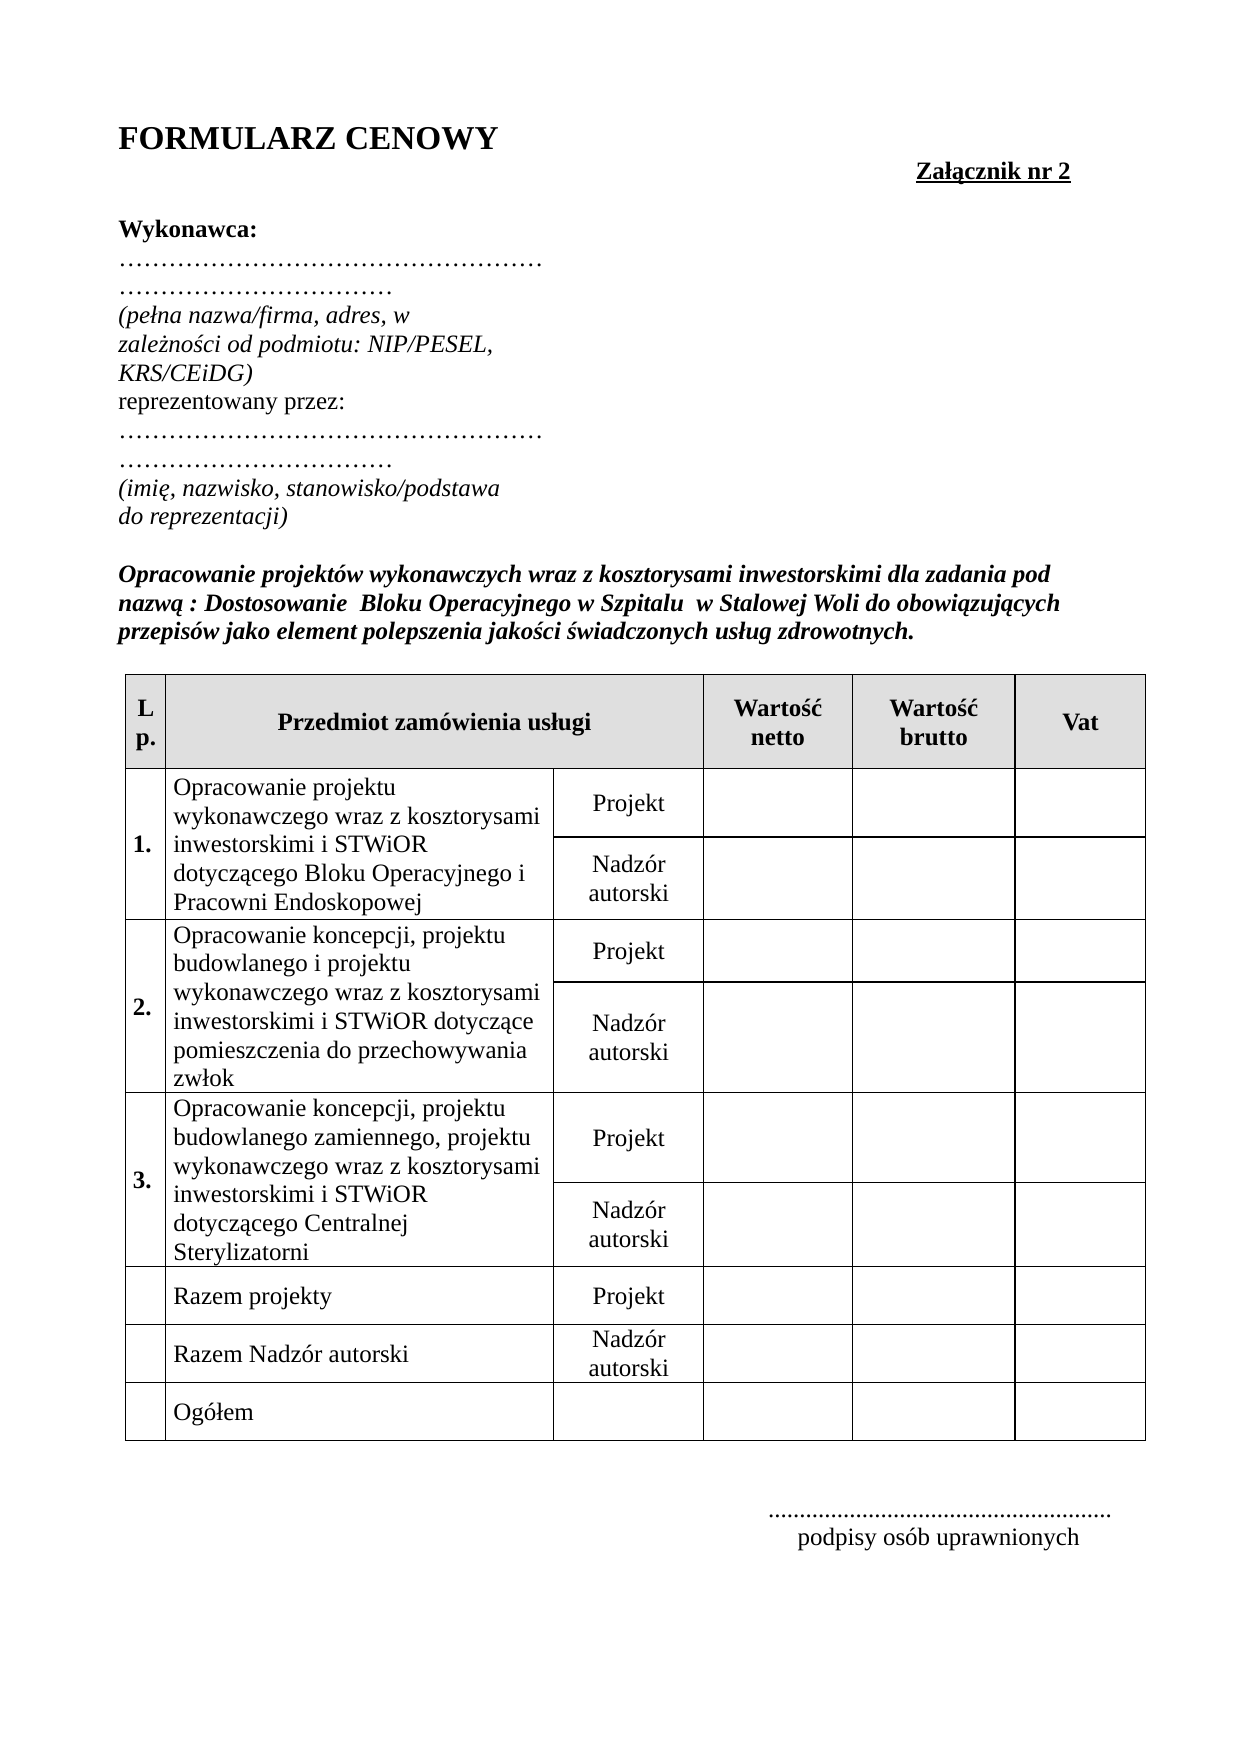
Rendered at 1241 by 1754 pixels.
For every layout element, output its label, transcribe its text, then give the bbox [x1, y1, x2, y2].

table_cell Razem Nadzór autorski [166, 1325, 553, 1382]
table_cell [1016, 769, 1145, 836]
table_cell [1016, 1093, 1145, 1182]
table_cell [704, 769, 852, 836]
table_cell [704, 920, 852, 981]
text …………………………… [118, 444, 1134, 473]
text reprezentowany przez: [118, 386, 1134, 415]
text podpisy osób uprawnionych [797, 1522, 1134, 1551]
table_header Wartość brutto [853, 675, 1014, 768]
table_cell Nadzór autorski [554, 1325, 703, 1382]
table_cell [1016, 1267, 1145, 1323]
table_cell [126, 1325, 165, 1382]
table_cell [1016, 1325, 1145, 1382]
text Załącznik nr 2 [916, 156, 1134, 185]
table_cell [704, 1267, 852, 1323]
text (pełna nazwa/firma, adres, w [118, 300, 1134, 329]
text …………………………… [118, 271, 1134, 300]
table_cell Razem projekty [166, 1267, 553, 1323]
table_cell Projekt [554, 1093, 703, 1182]
table_cell [126, 1267, 165, 1323]
text (imię, nazwisko, stanowisko/podstawa [118, 473, 1134, 501]
table_cell [853, 983, 1014, 1092]
table_cell [853, 769, 1014, 836]
text KRS/CEiDG) [118, 358, 1134, 386]
table_cell [704, 838, 852, 919]
table_cell Projekt [554, 920, 703, 981]
text ....................................................... [768, 1494, 1134, 1522]
table_cell Nadzór autorski [554, 838, 703, 919]
table_cell [853, 1383, 1014, 1440]
table_cell [1016, 838, 1145, 919]
table_cell [704, 1383, 852, 1440]
table_header Vat [1016, 675, 1145, 768]
table_header Wartość netto [704, 675, 852, 768]
table_cell [1016, 983, 1145, 1092]
table_cell [554, 1383, 703, 1440]
table_cell [853, 1267, 1014, 1323]
table_cell Opracowanie projektu wykonawczego wraz z kosztorysami inwestorskimi i STWiOR dotyczącego Bloku Operacyjnego i Pracowni Endoskopowej [166, 769, 553, 919]
table_cell [1016, 1383, 1145, 1440]
table_cell Opracowanie koncepcji, projektu budowlanego zamiennego, projektu wykonawczego wraz z kosztorysami inwestorskimi i STWiOR dotyczącego Centralnej Sterylizatorni [166, 1093, 553, 1266]
table_cell Nadzór autorski [554, 1183, 703, 1266]
table_cell [126, 1383, 165, 1440]
table_cell [853, 920, 1014, 981]
table_cell Nadzór autorski [554, 983, 703, 1092]
table_cell 2. [126, 920, 165, 1092]
table_cell [853, 1093, 1014, 1182]
table_cell [1016, 1183, 1145, 1266]
table_cell Projekt [554, 769, 703, 836]
table_cell [853, 838, 1014, 919]
text do reprezentacji) [118, 501, 1134, 530]
table_header Lp. [126, 675, 165, 768]
text FORMULARZ CENOWY [118, 118, 1134, 156]
table_cell [704, 983, 852, 1092]
text …………………………………………… [118, 243, 1134, 271]
table_cell 3. [126, 1093, 165, 1266]
table_cell [853, 1325, 1014, 1382]
table_cell Ogółem [166, 1383, 553, 1440]
table_cell [853, 1183, 1014, 1266]
table_header Przedmiot zamówienia usługi [166, 675, 703, 768]
table_cell [1016, 920, 1145, 981]
table_cell 1. [126, 769, 165, 919]
table_cell [704, 1325, 852, 1382]
table_cell [704, 1093, 852, 1182]
table_cell Opracowanie koncepcji, projektu budowlanego i projektu wykonawczego wraz z kosztorysami inwestorskimi i STWiOR dotyczące pomieszczenia do przechowywania zwłok [166, 920, 553, 1092]
text Wykonawca: [118, 214, 1134, 243]
table_cell Projekt [554, 1267, 703, 1323]
text Opracowanie projektów wykonawczych wraz z kosztorysami inwestorskimi dla zadania pod nazwą : Dostosowanie Bloku Operacyjnego w Szpitalu w Stalowej Woli do obowiązujących przepisów jako element polepszenia jakości świadczonych usług zdrowotnych. [118, 559, 1134, 645]
text zależności od podmiotu: NIP/PESEL, [118, 329, 1134, 358]
text …………………………………………… [118, 415, 1134, 444]
table_cell [704, 1183, 852, 1266]
